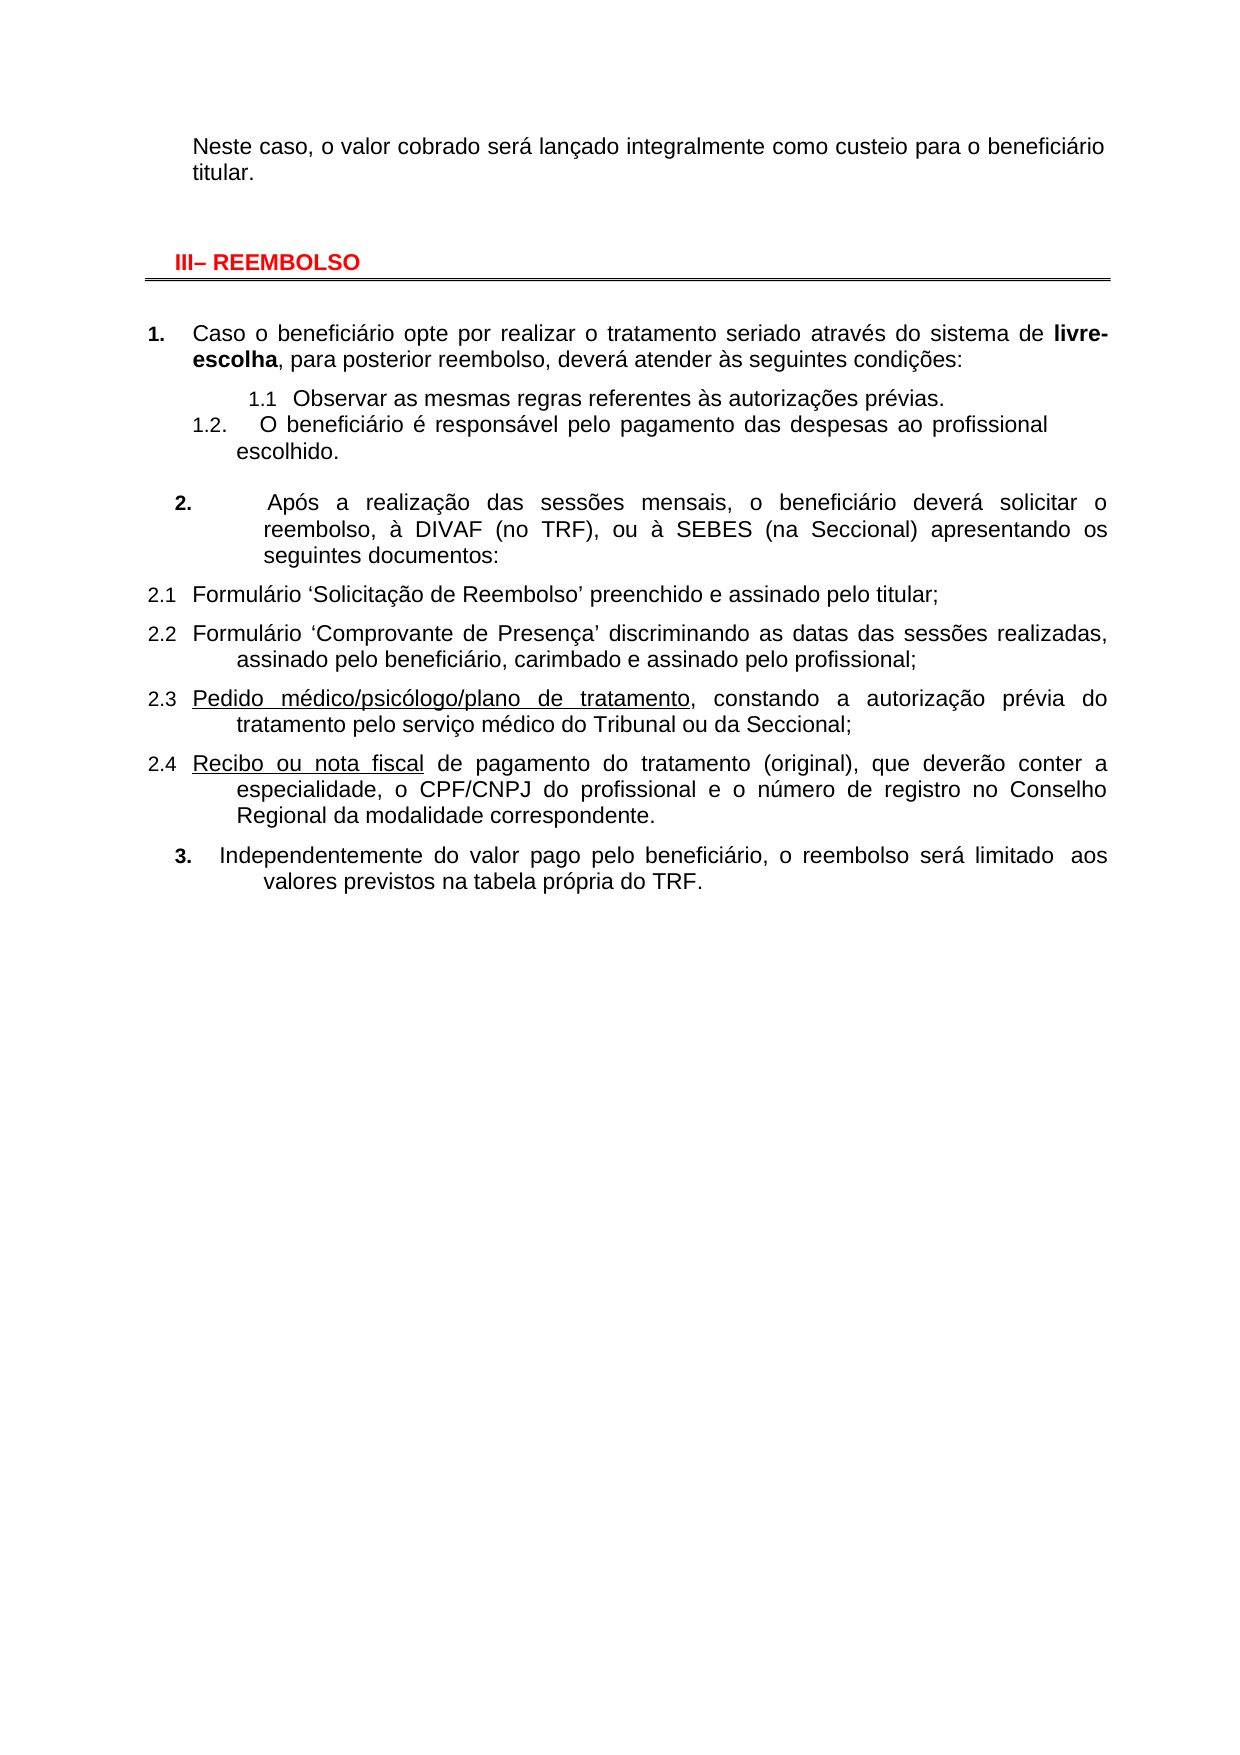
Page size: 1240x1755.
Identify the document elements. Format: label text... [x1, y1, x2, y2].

list Observar as mesmas regras referentes às autorizações prévias. [248, 385, 1135, 411]
list Pedido médico/psicólogo/plano de tratamento, constando a autorização prévia do tratamento pelo serviço médico do Tribunal ou da Seccional; [148, 685, 1108, 737]
text Neste caso, o valor cobrado será lançado integralmente como custeio para o beneficiário titular. [192, 133, 1135, 185]
list Independentemente do valor pago pelo beneficiário, o reembolso será limitado aos valores previstos na tabela própria do TRF. [174, 842, 1108, 894]
list Formulário ‘Solicitação de Reembolso’ preenchido e assinado pelo titular; [147, 581, 1135, 607]
list Caso o beneficiário opte por realizar o tratamento seriado através do sistema de livre- escolha, para posterior reembolso, deverá atender às seguintes condições: [148, 319, 1108, 372]
text 1.2. O beneficiário é responsável pelo pagamento das despesas ao profissional escolhido. [192, 411, 1108, 464]
list Formulário ‘Comprovante de Presença’ discriminando as datas das sessões realizadas, assinado pelo beneficiário, carimbado e assinado pelo profissional; [148, 619, 1108, 672]
list Após a realização das sessões mensais, o beneficiário deverá solicitar o reembolso, à DIVAF (no TRF), ou à SEBES (na Seccional) apresentando os seguintes documentos: [174, 489, 1108, 568]
list Recibo ou nota fiscal de pagamento do tratamento (original), que deverão conter a especialidade, o CPF/CNPJ do profissional e o número de registro no Conselho Regional da modalidade correspondente. [148, 750, 1108, 829]
subtitle – REEMBOLSO [174, 249, 1135, 276]
